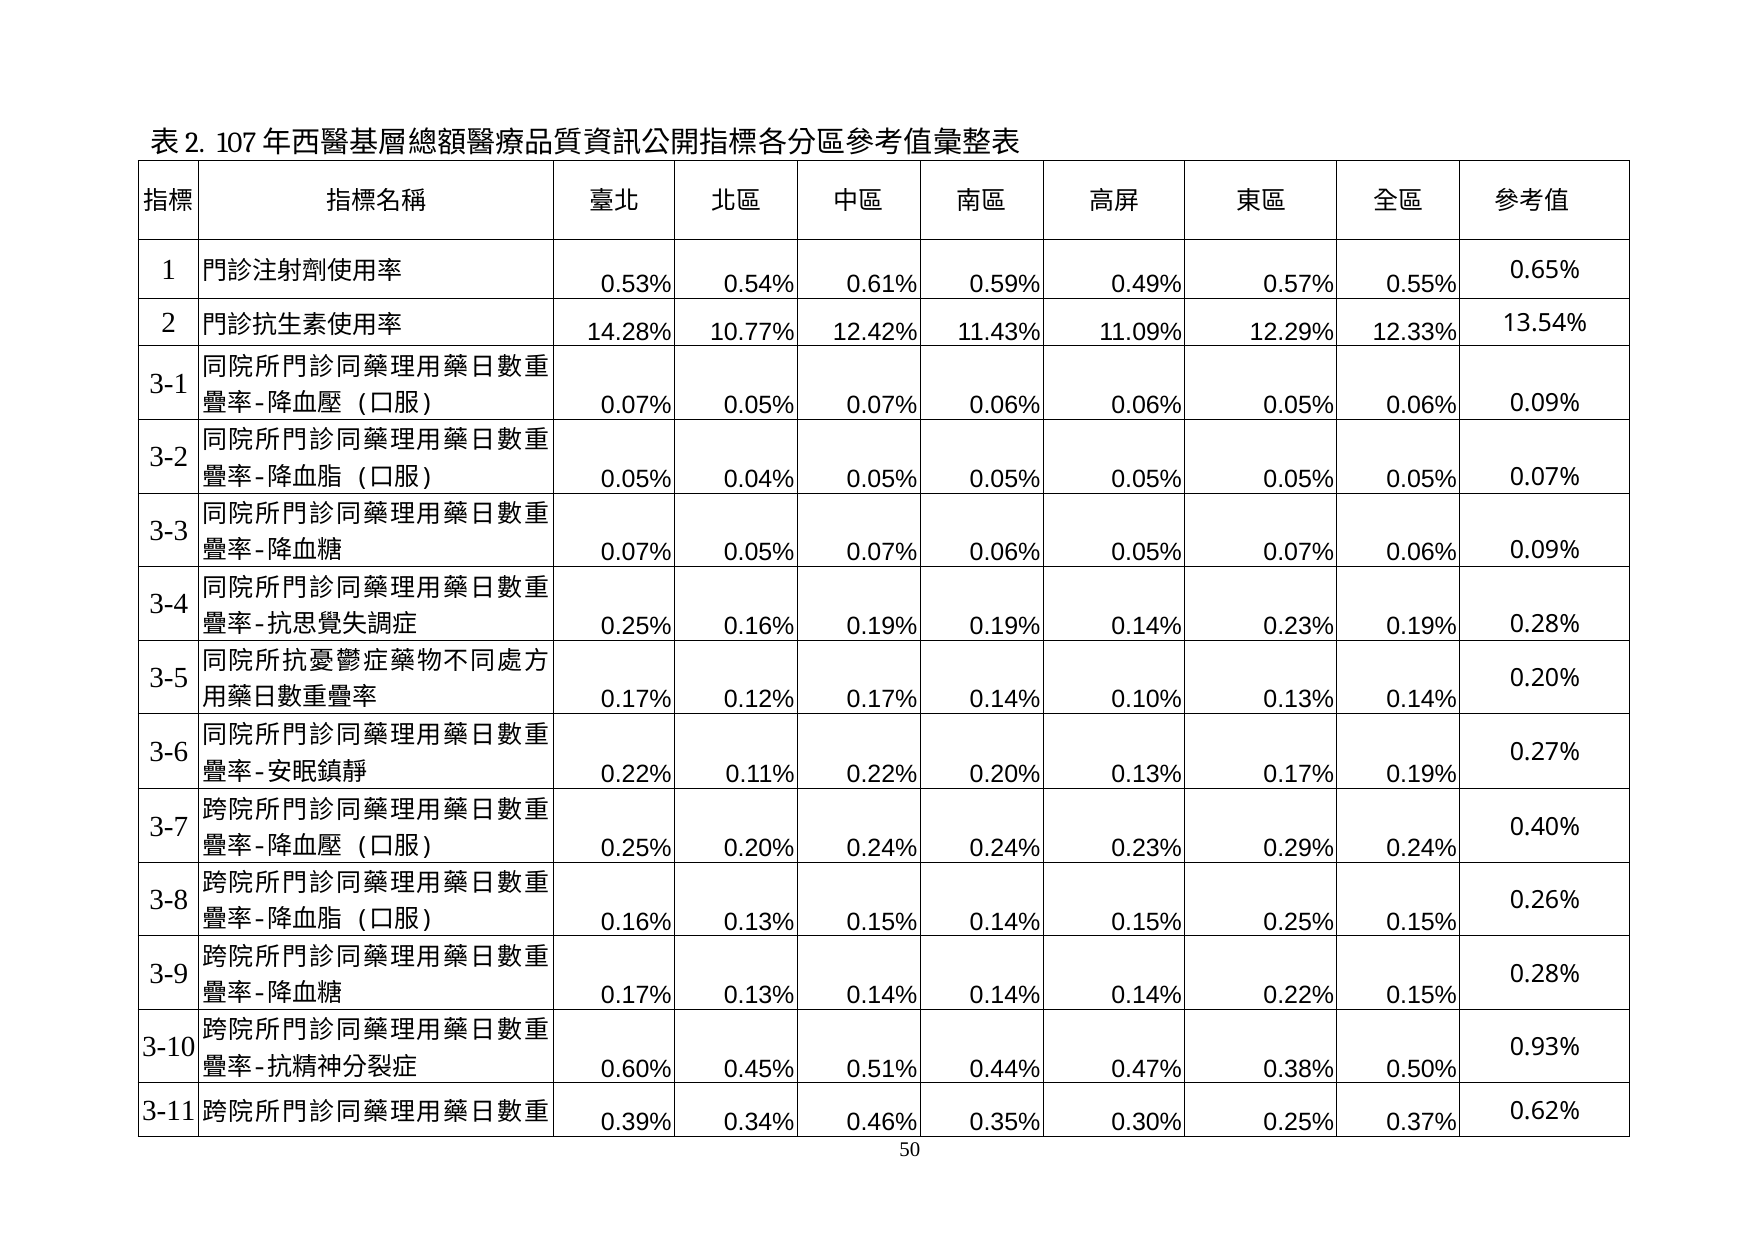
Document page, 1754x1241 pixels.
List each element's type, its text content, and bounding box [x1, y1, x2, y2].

table_cell 0.44% [921, 1010, 1043, 1082]
table_cell 3-8 [139, 863, 198, 935]
table_cell 0.06% [921, 346, 1043, 419]
table_cell 0.22% [798, 714, 920, 788]
table_cell 0.05% [554, 420, 674, 492]
table_cell 同院所門診同藥理用藥日數重疊率-降血脂 (口服) [199, 420, 553, 492]
table_cell 同院所門診同藥理用藥日數重疊率-降血壓 (口服) [199, 346, 553, 419]
table_cell 11.09% [1044, 299, 1184, 345]
table_cell 0.93% [1460, 1010, 1629, 1082]
table_cell 0.28% [1460, 936, 1629, 1009]
table_cell 0.60% [554, 1010, 674, 1082]
table_cell 同院所門診同藥理用藥日數重疊率-安眠鎮靜 [199, 714, 553, 788]
table_header 指標 [139, 161, 198, 238]
table_cell 0.22% [554, 714, 674, 788]
table_cell 0.05% [1337, 420, 1459, 492]
table_cell 0.07% [798, 346, 920, 419]
table_cell 3-10 [139, 1010, 198, 1082]
table_cell 0.47% [1044, 1010, 1184, 1082]
table_cell 0.57% [1185, 240, 1336, 298]
table_cell 0.05% [1044, 420, 1184, 492]
table_cell 0.46% [798, 1083, 920, 1136]
table_cell 0.14% [921, 936, 1043, 1009]
table_cell 0.23% [1044, 789, 1184, 862]
table_cell 0.25% [554, 789, 674, 862]
table_cell 12.33% [1337, 299, 1459, 345]
table_cell 同院所抗憂鬱症藥物不同處方用藥日數重疊率 [199, 641, 553, 713]
table_cell 0.05% [921, 420, 1043, 492]
table_cell 0.13% [675, 936, 797, 1009]
table_cell 0.10% [1044, 641, 1184, 713]
table_cell 0.20% [921, 714, 1043, 788]
table_cell 0.07% [554, 494, 674, 566]
table_cell 0.07% [1185, 494, 1336, 566]
table_cell 3-4 [139, 567, 198, 639]
table_cell 跨院所門診同藥理用藥日數重疊率-抗精神分裂症 [199, 1010, 553, 1082]
table_header 參考值 [1460, 161, 1629, 238]
table_header 全區 [1337, 161, 1459, 238]
table_cell 0.20% [675, 789, 797, 862]
table_cell 0.24% [1337, 789, 1459, 862]
table_cell 0.06% [921, 494, 1043, 566]
table_cell 0.45% [675, 1010, 797, 1082]
table_cell 14.28% [554, 299, 674, 345]
table_cell 0.61% [798, 240, 920, 298]
table_cell 0.37% [1337, 1083, 1459, 1136]
table_cell 0.25% [554, 567, 674, 639]
table_cell 跨院所門診同藥理用藥日數重 [199, 1083, 553, 1136]
table_header 東區 [1185, 161, 1336, 238]
table_cell 0.20% [1460, 641, 1629, 713]
table_cell 3-1 [139, 346, 198, 419]
table_cell 13.54% [1460, 299, 1629, 345]
table_cell 0.11% [675, 714, 797, 788]
table_cell 0.24% [921, 789, 1043, 862]
table_cell 0.17% [798, 641, 920, 713]
table_cell 0.05% [675, 494, 797, 566]
table_cell 0.09% [1460, 346, 1629, 419]
table_cell 門診抗生素使用率 [199, 299, 553, 345]
table_cell 0.59% [921, 240, 1043, 298]
table_cell 3-5 [139, 641, 198, 713]
table_cell 0.07% [554, 346, 674, 419]
table_cell 0.14% [1337, 641, 1459, 713]
subtitle 表2. 107年西醫基層總額醫療品質資訊公開指標各分區參考值彙整表 [150, 118, 1669, 160]
table_cell 0.17% [1185, 714, 1336, 788]
table_cell 3-7 [139, 789, 198, 862]
table_cell 0.50% [1337, 1010, 1459, 1082]
table_cell 0.15% [1337, 863, 1459, 935]
table_header 中區 [798, 161, 920, 238]
table_cell 0.15% [1337, 936, 1459, 1009]
table_cell 0.13% [1185, 641, 1336, 713]
table_cell 同院所門診同藥理用藥日數重疊率-抗思覺失調症 [199, 567, 553, 639]
table_cell 0.14% [921, 863, 1043, 935]
table_cell 0.39% [554, 1083, 674, 1136]
table_cell 0.19% [921, 567, 1043, 639]
table_cell 0.25% [1185, 1083, 1336, 1136]
table_cell 門診注射劑使用率 [199, 240, 553, 298]
table_cell 0.51% [798, 1010, 920, 1082]
table_cell 0.16% [554, 863, 674, 935]
table_cell 跨院所門診同藥理用藥日數重疊率-降血糖 [199, 936, 553, 1009]
table_cell 0.13% [675, 863, 797, 935]
table_cell 0.27% [1460, 714, 1629, 788]
table_cell 0.17% [554, 936, 674, 1009]
table_cell 0.29% [1185, 789, 1336, 862]
table_cell 0.05% [1044, 494, 1184, 566]
table_cell 0.49% [1044, 240, 1184, 298]
table_cell 0.14% [1044, 936, 1184, 1009]
table_header 南區 [921, 161, 1043, 238]
table_cell 0.38% [1185, 1010, 1336, 1082]
table_cell 0.14% [798, 936, 920, 1009]
table_cell 0.05% [675, 346, 797, 419]
table_header 臺北 [554, 161, 674, 238]
table_cell 0.62% [1460, 1083, 1629, 1136]
table_cell 3-2 [139, 420, 198, 492]
table_cell 3-9 [139, 936, 198, 1009]
table_cell 0.04% [675, 420, 797, 492]
table_cell 0.24% [798, 789, 920, 862]
table_cell 0.65% [1460, 240, 1629, 298]
table_cell 0.35% [921, 1083, 1043, 1136]
table_cell 2 [139, 299, 198, 345]
table_header 北區 [675, 161, 797, 238]
table_cell 0.22% [1185, 936, 1336, 1009]
table_cell 3-3 [139, 494, 198, 566]
table_cell 0.25% [1185, 863, 1336, 935]
table_cell 1 [139, 240, 198, 298]
table_cell 0.28% [1460, 567, 1629, 639]
table_cell 0.05% [1185, 346, 1336, 419]
table_cell 0.53% [554, 240, 674, 298]
table_header 高屏 [1044, 161, 1184, 238]
table_cell 0.06% [1044, 346, 1184, 419]
table_cell 0.07% [798, 494, 920, 566]
table_cell 0.05% [1185, 420, 1336, 492]
table_cell 0.34% [675, 1083, 797, 1136]
table_cell 0.15% [1044, 863, 1184, 935]
table_cell 0.40% [1460, 789, 1629, 862]
table_cell 3-6 [139, 714, 198, 788]
table_cell 0.05% [798, 420, 920, 492]
table_cell 0.06% [1337, 494, 1459, 566]
table_cell 10.77% [675, 299, 797, 345]
table_cell 3-11 [139, 1083, 198, 1136]
table_cell 0.54% [675, 240, 797, 298]
table_cell 0.07% [1460, 420, 1629, 492]
table_cell 12.42% [798, 299, 920, 345]
table_cell 跨院所門診同藥理用藥日數重疊率-降血脂 (口服) [199, 863, 553, 935]
table_cell 0.17% [554, 641, 674, 713]
table_cell 0.06% [1337, 346, 1459, 419]
table_cell 0.14% [1044, 567, 1184, 639]
table_cell 0.26% [1460, 863, 1629, 935]
table_header 指標名稱 [199, 161, 553, 238]
table_cell 0.12% [675, 641, 797, 713]
table_cell 0.19% [1337, 714, 1459, 788]
table_cell 0.16% [675, 567, 797, 639]
table_cell 12.29% [1185, 299, 1336, 345]
table_cell 0.55% [1337, 240, 1459, 298]
table_cell 0.13% [1044, 714, 1184, 788]
table_cell 0.09% [1460, 494, 1629, 566]
table_cell 11.43% [921, 299, 1043, 345]
table_cell 跨院所門診同藥理用藥日數重疊率-降血壓 (口服) [199, 789, 553, 862]
table_cell 0.15% [798, 863, 920, 935]
table_cell 同院所門診同藥理用藥日數重疊率-降血糖 [199, 494, 553, 566]
table_cell 0.23% [1185, 567, 1336, 639]
table_cell 0.19% [1337, 567, 1459, 639]
table_cell 0.14% [921, 641, 1043, 713]
table_cell 0.30% [1044, 1083, 1184, 1136]
table_cell 0.19% [798, 567, 920, 639]
